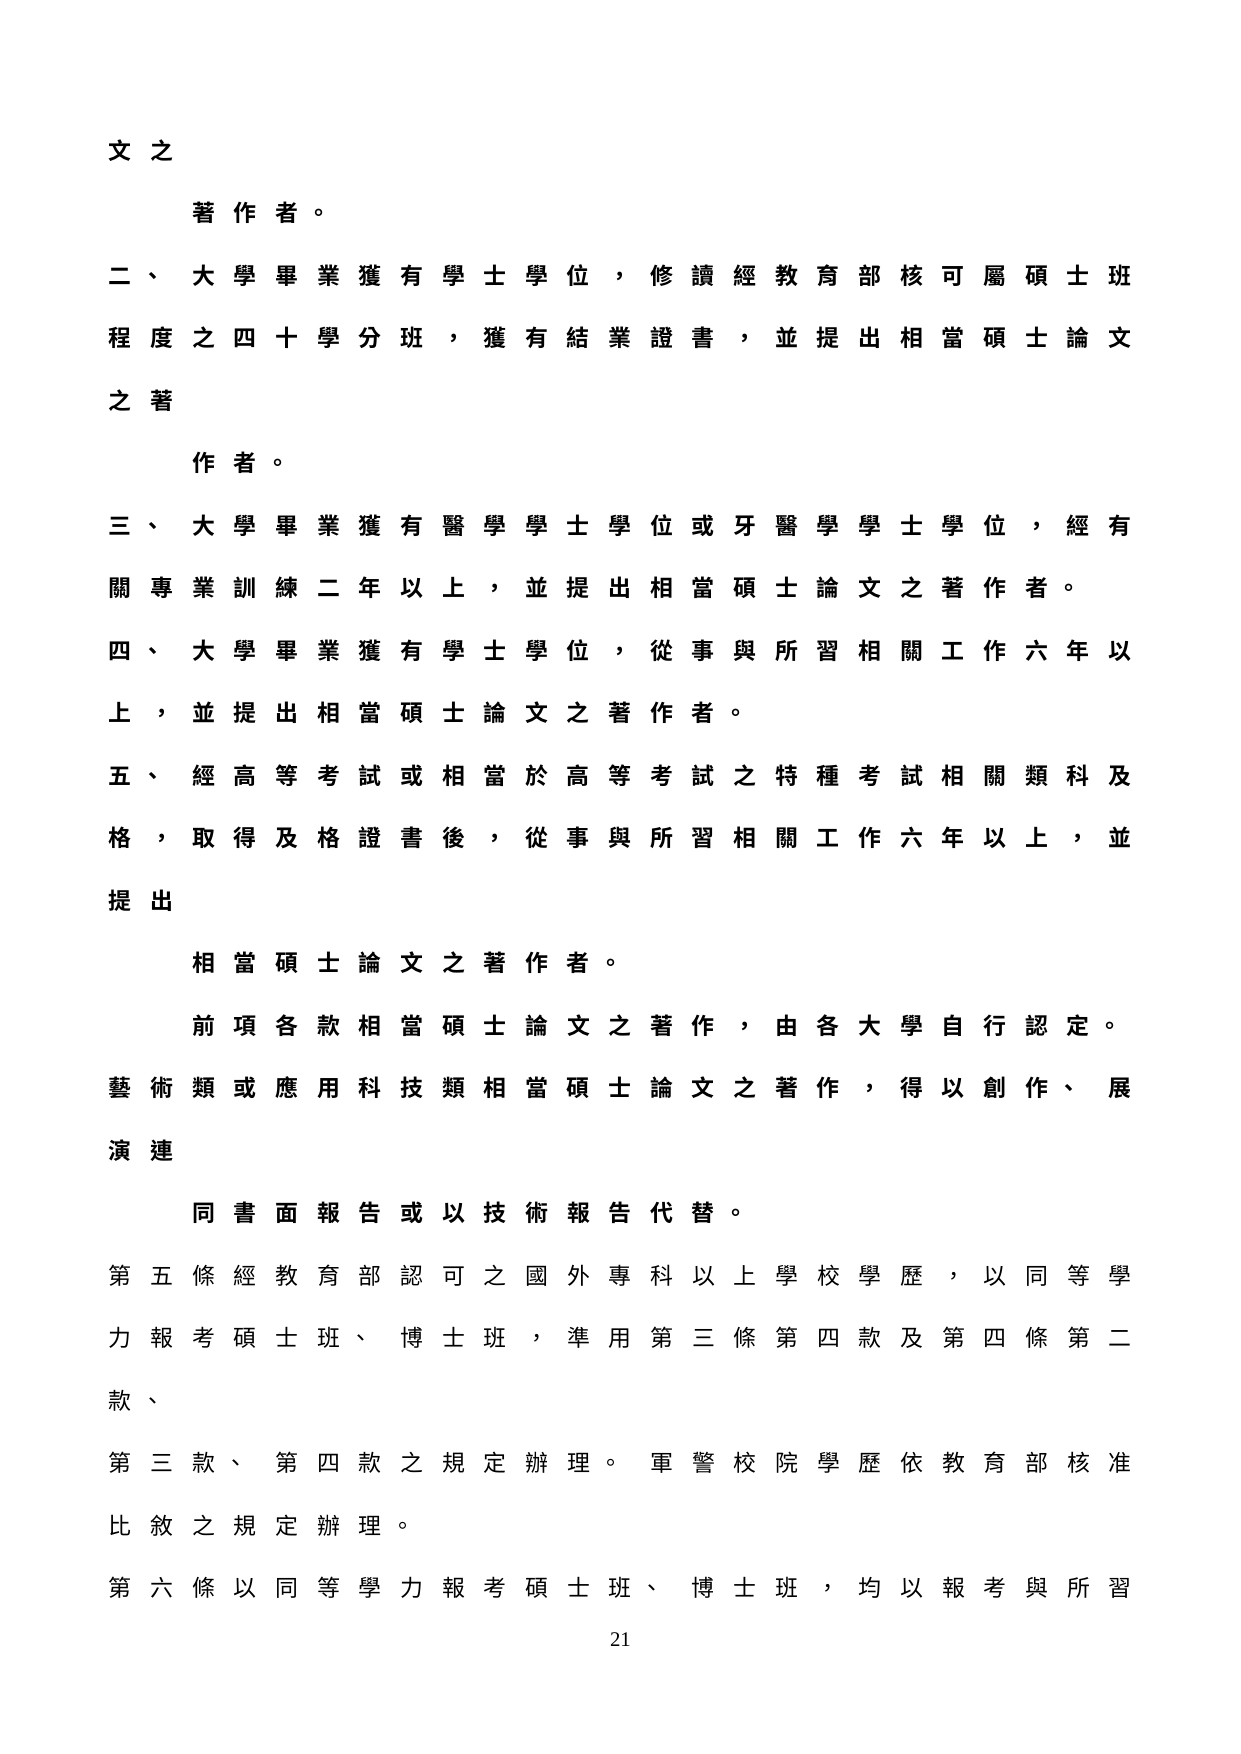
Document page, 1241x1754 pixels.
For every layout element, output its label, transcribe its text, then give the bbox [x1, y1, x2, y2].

text 中華民國八十四年八月三十日教育部台(八四)參字第○四二七六三號令訂定發布 中華民國八十六年四月九日教育部台(八六)參字第八六○一七四一七號令修正發布第二條、第三條條文 中華民國八十六年五月二十一日教育部台(八六)參字第八六○五三二九○號令修正發布第二條、第三條條文 中華民國八十八年三月五日教育部台(八八)參字第八八○二三三○三號令修正發布第二條、第三條條文，刪除第八條條文 中國民國八十九年三月二十八日教育部台(八九)參字第八九○三七一四六號令修正發布第二條、第三條條文 中華民國八十九年十一月二十一日教育部台（八九）參字第八九一四八二五六號令修正發布第二條、第三條條文 第一條本標準依大學法第二十二條規定訂定之。 第二條具左列資格之一者，得以同等學力報考大學各學系學士班一年級新生入學考試： 一、曾在高級中學、高級職業學校肄業學生有左列情形之一者： (一)修滿日間部二年級下學期或夜間部三年級下學期，後因故失學離校或休學二年以上，持有修業或轉學證明書或 休學證明書附成績單者。 (二)修滿日間部三年級上學期或夜間部四年級上學期，後因故失學離校或休學一年以上，持有修業或轉學證明書或 休學證明書附成績單者。 (三)修滿規定年限，因故未能畢業，持有修業證明書或成績單者。 二、高級中學及職業進修補習學校或實用技能班三年級（延教班）結業，持有結業證明書者。 三、曾在五年制專科學校肄業學生有左列情形之一者： (一)修滿四年級下學期，後因故失學離校或休學一年以上，持有修業或轉學證明書或休學證明書附成績單者。 (二)修滿五年級上學期，後因故失學離校，或修滿規定年限，因故未能畢業，持有修業或轉學證明書附成績單者。 四、自學進修學力鑑定考試及格，持有高中、高職或專科畢業程度及格證明書者。 五、知識青年士兵學力鑑別考試及格，持有高中程度及格證明書者。 六、國軍退除役官兵學力鑑別考試及格，持有高中程度及格證明書者。 七、軍中隨營補習教育經考試及格，持有高中學力證明書者。 八、高等考試、普通考試或相當於高普考試之特種考試及格，持有及格證書者。 九、持大陸高級中等學校肄業文憑經主管教育行政機關檢覈通過或採認並有第一款所列情形之一者。 十、取得丙級技術士證或相當於丙級技術士證資格後，曾從事工作經驗五年以上；取得乙級技術士證或相當於乙級技術 士證資格後，曾從事工作經驗二年以上；取得甲級技術士證或相當於甲級技術士證資格，持有證書及證明文件者。 第三條具左列資格之一者，得以同等學力報考大學碩士班入學考試： 一、曾修滿大學各學系規定年限，因故未能畢業，經離校一年以上持有修業證明書或成績單者。 二、曾在大學各學系肄業，除最後一年未修習，經離校二年以上，持有修業證明書或成績單者。 三、曾在大學修業六年（含實習）以上之各學系肄業，修滿四年課程，且已修畢各該學系應修學分一二八學分以上者。 四、取得專科學校畢業證書後，其為三年制者經離校二年以上；二年制或五年制者經離校三年以上；取得專科進修補習 學校資格證明書、專科進修學校畢業證書、或專科學校畢業程度自學進修學力鑑定考試及格證書者，比照二年制專 科辦理。各校得依實際需要，另增訂相關工作經驗、最低工作年資之規定。 五、曾經高等考試或相當於高等考試之特種考試相關類科及格，持有及格證書者。 六、取得甲級技術士證或相當甲級技術士證資格後，曾從事工作經驗三年以上，持有證書及證明文件者。 第四條具左列資格之一者，得以同等學力報考大學博士班入學考試： 一、碩士班學生修業滿二年且修畢應修學分，因故未能畢業，離校一年以上，持有修業證明書，並提出相當碩士論文之 著作者。 二、大學畢業獲有學士學位，修讀經教育部核可屬碩士班程度之四十學分班，獲有結業證書，並提出相當碩士論文之著 作者。 三、大學畢業獲有醫學學士學位或牙醫學學士學位，經有關專業訓練二年以上，並提出相當碩士論文之著作者。 四、大學畢業獲有學士學位，從事與所習相關工作六年以上，並提出相當碩士論文之著作者。 五、經高等考試或相當於高等考試之特種考試相關類科及格，取得及格證書後，從事與所習相關工作六年以上，並提出 相當碩士論文之著作者。 前項各款相當碩士論文之著作，由各大學自行認定。藝術類或應用科技類相當碩士論文之著作，得以創作、展演連 同書面報告或以技術報告代替。 第五條經教育部認可之國外專科以上學校學歷，以同等學力報考碩士班、博士班，準用第三條第四款及第四條第二款、 [99, 108, 1141, 1420]
text 第三款、第四款之規定辦理。軍警校院學歷依教育部核准比敘之規定辦理。 第六條以同等學力報考碩士班、博士班，均以報考與所習學科相關者為原則，其相關學科範圍由各校自訂；第三條、 第四條所定須經有關專業訓練或從事與所習相關工作，由學校自行認定。 第七條本標準所稱離校年數之計算，自修業證明書所載截止日期起算至報考當學年度註冊截止日為止；專業訓練及從 事相關工作年數之計算，以專業訓練或相關工作之證明上所載開始日期起算至報考當學年度註冊截止日為止。 第八條（刪除）。 第九條本標準自發布日施行。 [99, 1420, 1141, 1608]
